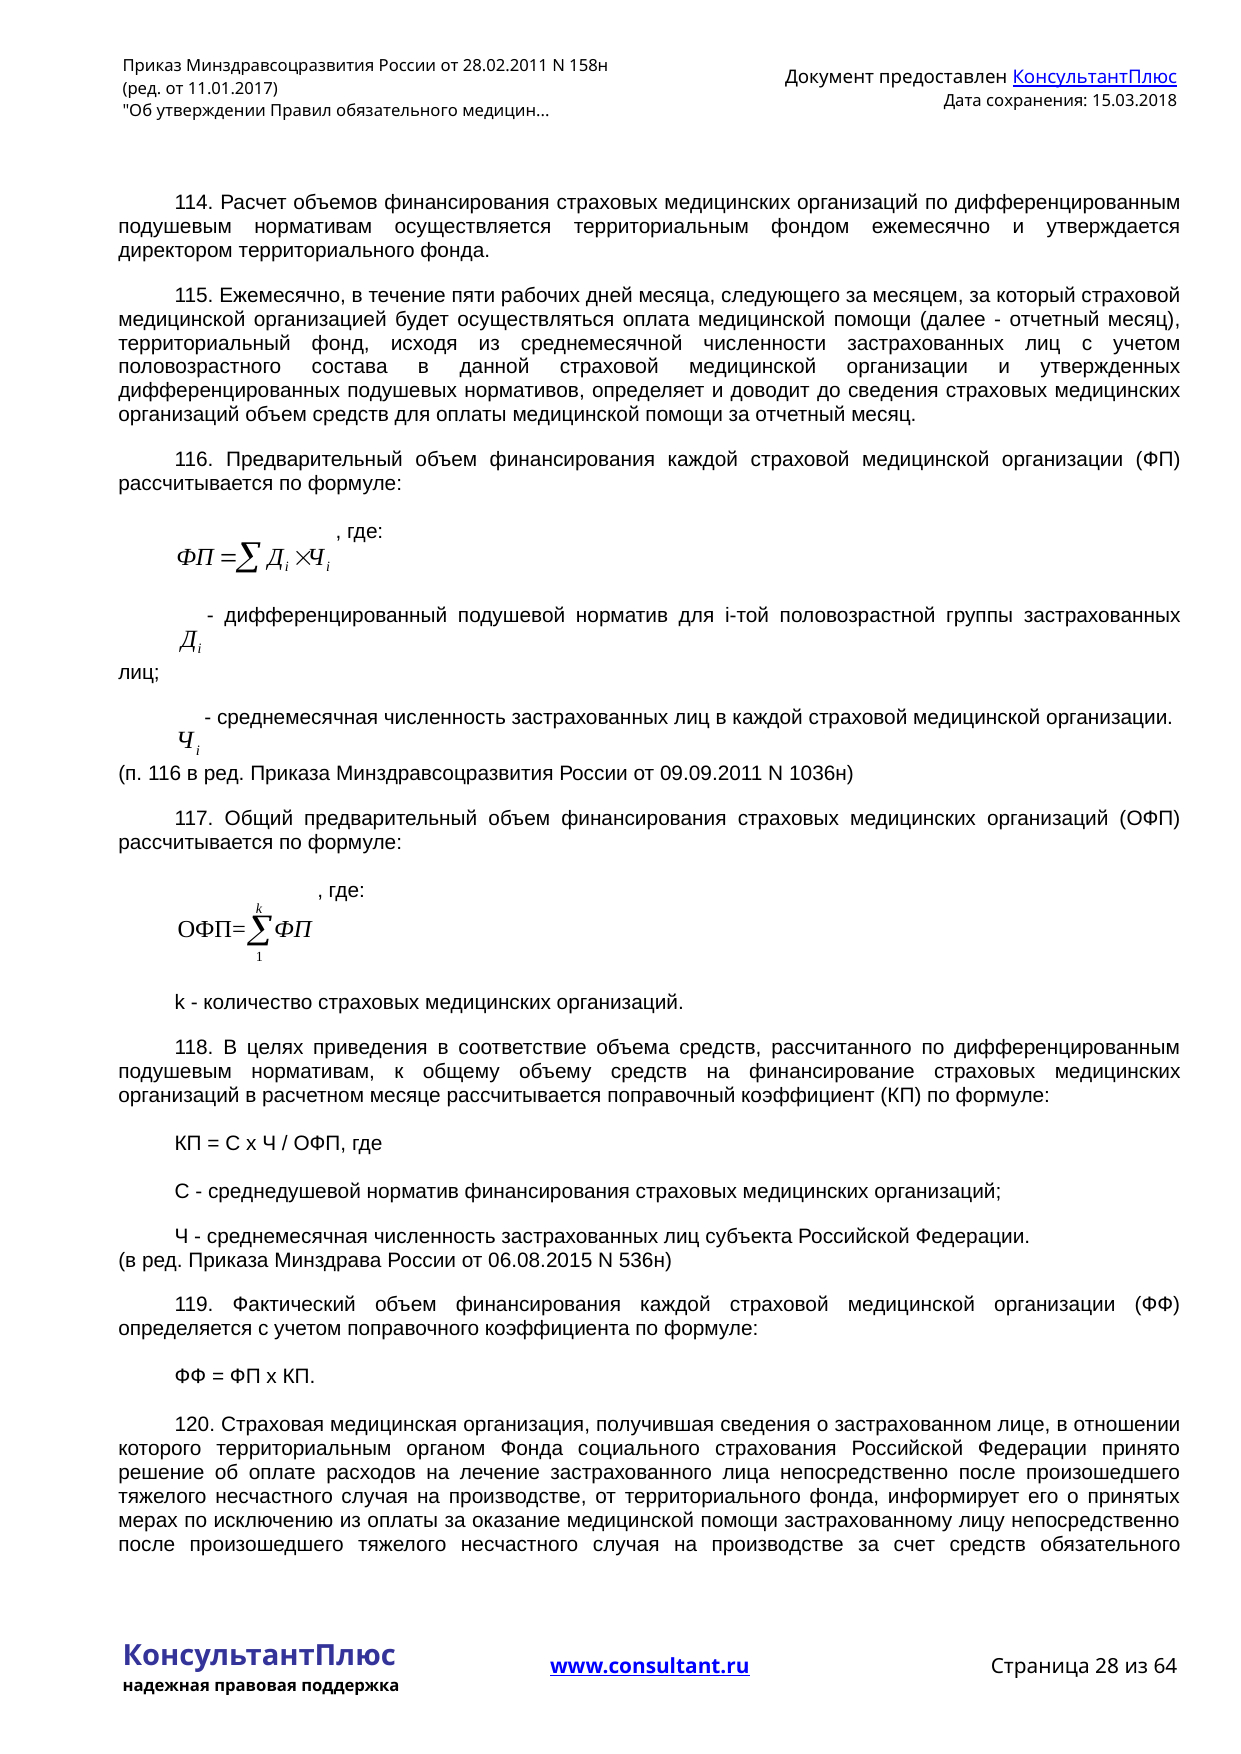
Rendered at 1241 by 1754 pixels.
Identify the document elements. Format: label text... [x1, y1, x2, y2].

text 116. Предварительный объем финансирования каждой страховой медицинской организации (ФП) рассчитывается по формуле: [118, 447, 1181, 495]
text 115. Ежемесячно, в течение пяти рабочих дней месяца, следующего за месяцем, за который страховой медицинской организацией будет осуществляться оплата медицинской помощи (далее - отчетный месяц), территориальный фонд, исходя из среднемесячной численности застрахованных лиц с учетом половозрастного состава в данной страховой медицинской организации и утвержденных дифференцированных подушевых нормативов, определяет и доводит до сведения страховых медицинских организаций объем средств для оплаты медицинской помощи за отчетный месяц. [118, 282, 1181, 426]
text Ч - среднемесячная численность застрахованных лиц субъекта Российской Федерации. [118, 1223, 1181, 1247]
text , где: [118, 519, 1181, 579]
text (п. 116 в ред. Приказа Минздравсоцразвития России от 09.09.2011 N 1036н) [118, 761, 1181, 785]
text С - среднедушевой норматив финансирования страховых медицинских организаций; [118, 1179, 1181, 1203]
text - дифференцированный подушевой норматив для i-той половозрастной группы застрахованных лиц; [118, 603, 1181, 684]
text (в ред. Приказа Минздрава России от 06.08.2015 N 536н) [118, 1247, 1181, 1271]
text 117. Общий предварительный объем финансирования страховых медицинских организаций (ОФП) рассчитывается по формуле: [118, 806, 1181, 854]
text 114. Расчет объемов финансирования страховых медицинских организаций по дифференцированным подушевым нормативам осуществляется территориальным фондом ежемесячно и утверждается директором территориального фонда. [118, 190, 1181, 262]
text - среднемесячная численность застрахованных лиц в каждой страховой медицинской организации. [118, 705, 1181, 761]
text k - количество страховых медицинских организаций. [118, 990, 1181, 1014]
text ФФ = ФП x КП. [118, 1364, 1181, 1388]
text 119. Фактический объем финансирования каждой страховой медицинской организации (ФФ) определяется с учетом поправочного коэффициента по формуле: [118, 1292, 1181, 1340]
text КП = С x Ч / ОФП, где [118, 1131, 1181, 1155]
text , где: [118, 878, 1181, 966]
text 120. Страховая медицинская организация, получившая сведения о застрахованном лице, в отношении которого территориальным органом Фонда социального страхования Российской Федерации принято решение об оплате расходов на лечение застрахованного лица непосредственно после произошедшего тяжелого несчастного случая на производстве, от территориального фонда, информирует его о принятых мерах по исключению из оплаты за оказание медицинской помощи застрахованному лицу непосредственно после произошедшего тяжелого несчастного случая на производстве за счет средств обязательного [118, 1412, 1181, 1556]
text 118. В целях приведения в соответствие объема средств, рассчитанного по дифференцированным подушевым нормативам, к общему объему средств на финансирование страховых медицинских организаций в расчетном месяце рассчитывается поправочный коэффициент (КП) по формуле: [118, 1035, 1181, 1107]
